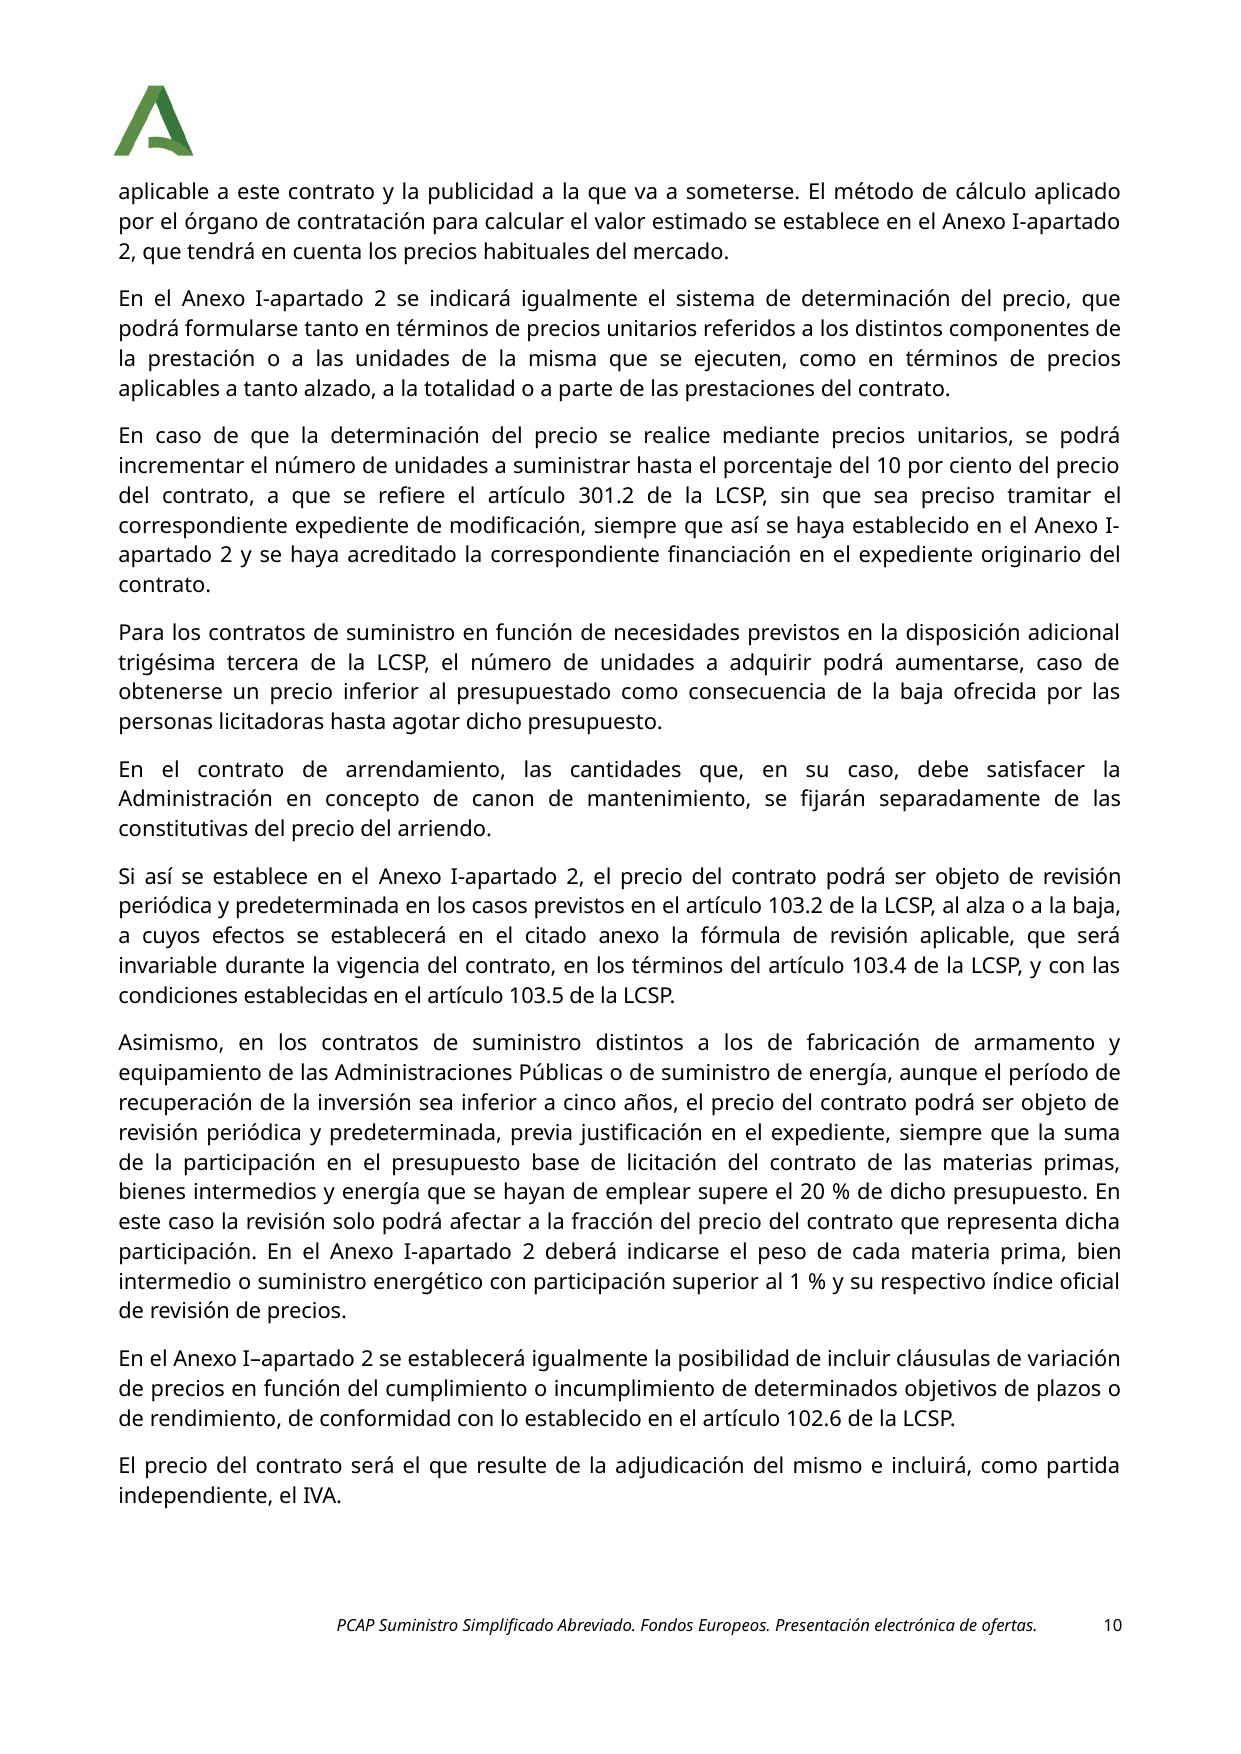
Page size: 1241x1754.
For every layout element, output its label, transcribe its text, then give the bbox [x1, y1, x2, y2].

text En el contrato de arrendamiento, las cantidades que, en su caso, debe satisfacer la Administración en concepto de canon de mantenimiento, se fijarán separadamente de las constitutivas del precio del arriendo. [118, 754, 1122, 843]
text aplicable a este contrato y la publicidad a la que va a someterse. El método de cálculo aplicado por el órgano de contratación para calcular el valor estimado se establece en el Anexo I-apartado 2, que tendrá en cuenta los precios habituales del mercado. [118, 176, 1122, 266]
text Asimismo, en los contratos de suministro distintos a los de fabricación de armamento y equipamiento de las Administraciones Públicas o de suministro de energía, aunque el período de recuperación de la inversión sea inferior a cinco años, el precio del contrato podrá ser objeto de revisión periódica y predeterminada, previa justificación en el expediente, siempre que la suma de la participación en el presupuesto base de licitación del contrato de las materias primas, bienes intermedios y energía que se hayan de emplear supere el 20 % de dicho presupuesto. En este caso la revisión solo podrá afectar a la fracción del precio del contrato que representa dicha participación. En el Anexo I-apartado 2 deberá indicarse el peso de cada materia prima, bien intermedio o suministro energético con participación superior al 1 % y su respectivo índice oficial de revisión de precios. [118, 1027, 1122, 1325]
text Para los contratos de suministro en función de necesidades previstos en la disposición adicional trigésima tercera de la LCSP, el número de unidades a adquirir podrá aumentarse, caso de obtenerse un precio inferior al presupuestado como consecuencia de la baja ofrecida por las personas licitadoras hasta agotar dicho presupuesto. [118, 617, 1122, 736]
text En el Anexo I–apartado 2 se establecerá igualmente la posibilidad de incluir cláusulas de variación de precios en función del cumplimiento o incumplimiento de determinados objetivos de plazos o de rendimiento, de conformidad con lo establecido en el artículo 102.6 de la LCSP. [118, 1343, 1122, 1432]
picture [109, 81, 198, 160]
text Si así se establece en el Anexo I-apartado 2, el precio del contrato podrá ser objeto de revisión periódica y predeterminada en los casos previstos en el artículo 103.2 de la LCSP, al alza o a la baja, a cuyos efectos se establecerá en el citado anexo la fórmula de revisión aplicable, que será invariable durante la vigencia del contrato, en los términos del artículo 103.4 de la LCSP, y con las condiciones establecidas en el artículo 103.5 de la LCSP. [118, 861, 1122, 1010]
text El precio del contrato será el que resulte de la adjudicación del mismo e incluirá, como partida independiente, el IVA. [118, 1450, 1122, 1510]
text En caso de que la determinación del precio se realice mediante precios unitarios, se podrá incrementar el número de unidades a suministrar hasta el porcentaje del 10 por ciento del precio del contrato, a que se refiere el artículo 301.2 de la LCSP, sin que sea preciso tramitar el correspondiente expediente de modificación, siempre que así se haya establecido en el Anexo I-apartado 2 y se haya acreditado la correspondiente financiación en el expediente originario del contrato. [118, 420, 1122, 599]
text En el Anexo I-apartado 2 se indicará igualmente el sistema de determinación del precio, que podrá formularse tanto en términos de precios unitarios referidos a los distintos componentes de la prestación o a las unidades de la misma que se ejecuten, como en términos de precios aplicables a tanto alzado, a la totalidad o a parte de las prestaciones del contrato. [118, 283, 1122, 403]
